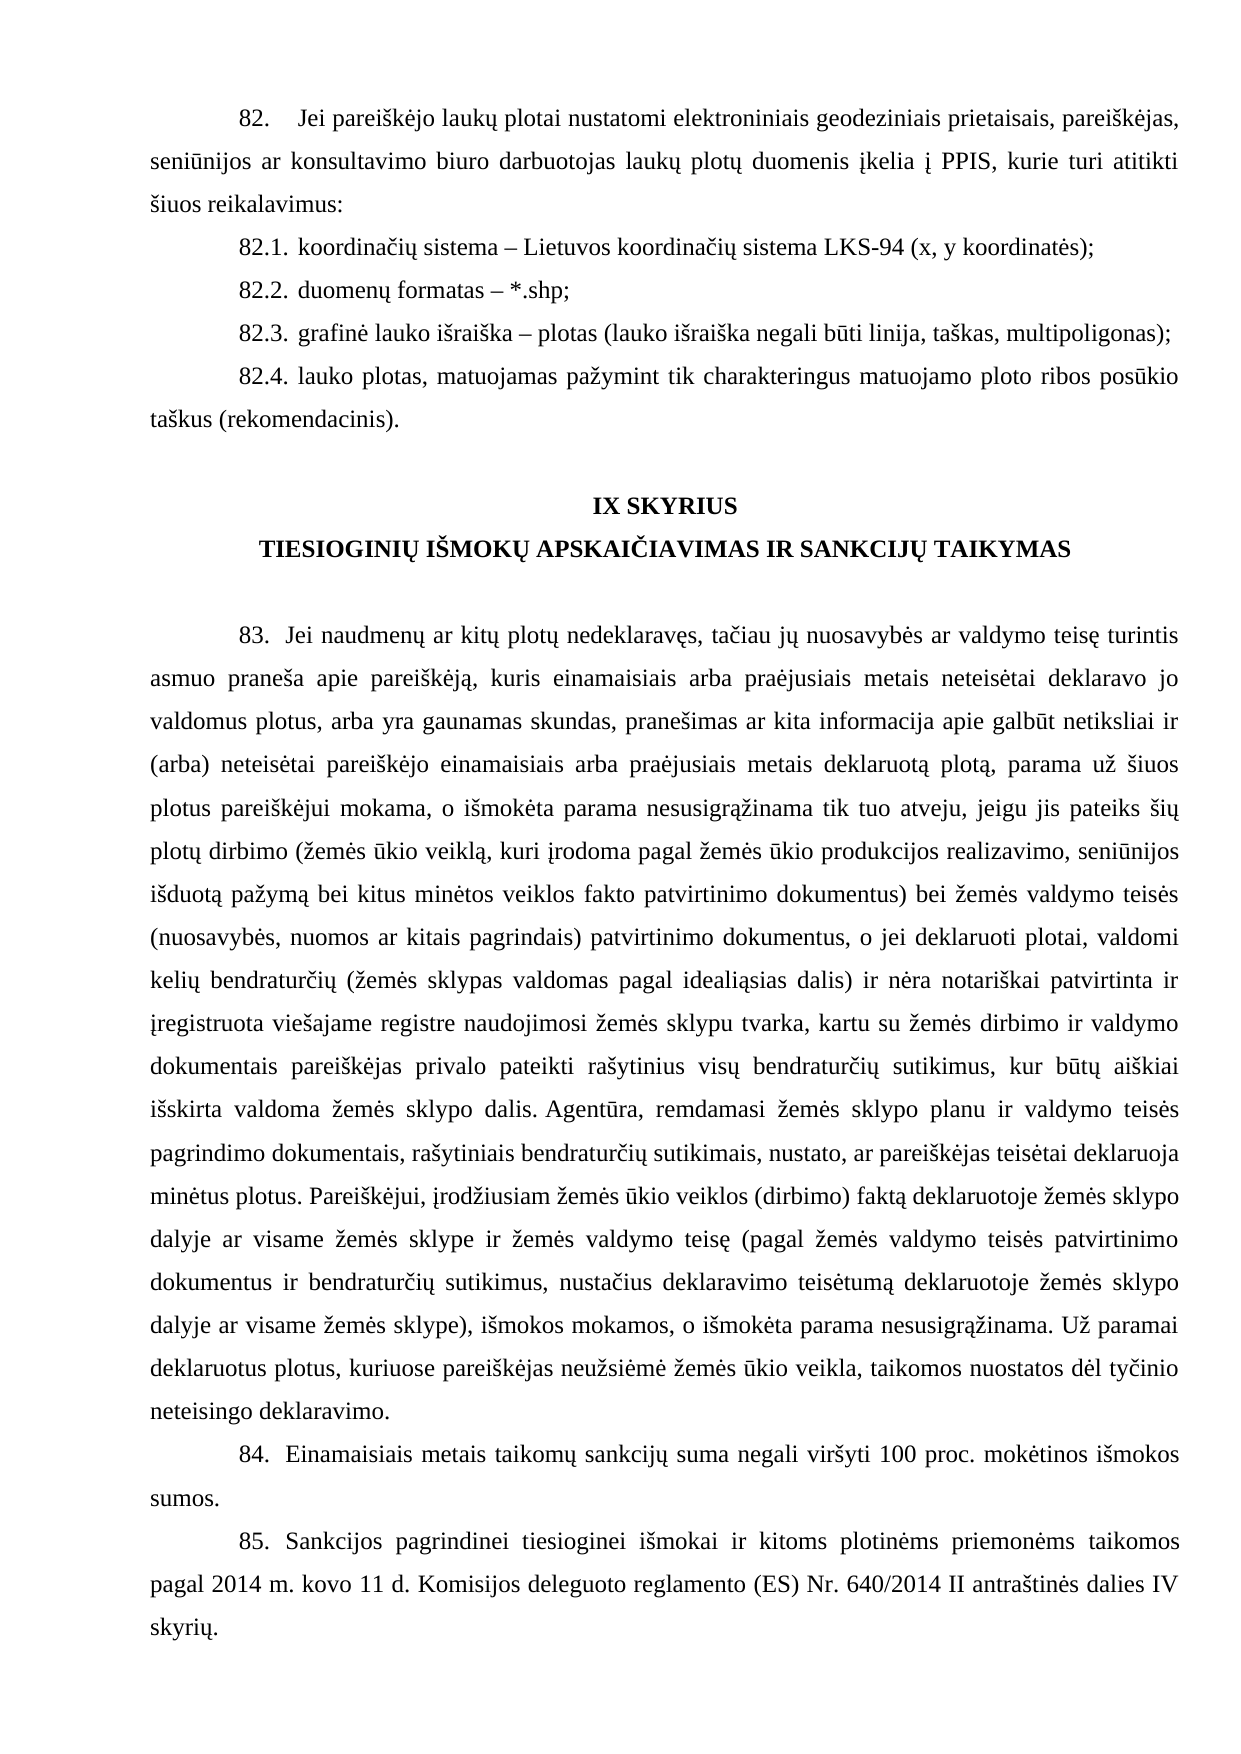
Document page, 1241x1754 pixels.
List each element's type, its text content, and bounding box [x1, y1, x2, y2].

text 82.3. grafinė lauko išraiška – plotas (lauko išraiška negali būti linija, taškas, multipoligonas); [150, 318, 1180, 347]
text 84. Einamaisiais metais taikomų sankcijų suma negali viršyti 100 proc. mokėtinos išmokos sumos. [150, 1439, 1180, 1511]
text 82.2. duomenų formatas – *.shp; [150, 275, 1180, 304]
text 85. Sankcijos pagrindinei tiesioginei išmokai ir kitoms plotinėms priemonėms taikomos pagal 2014 m. kovo 11 d. Komisijos deleguoto reglamento (ES) Nr. 640/2014 II antraštinės dalies IV skyrių. [150, 1526, 1180, 1641]
text 83. Jei naudmenų ar kitų plotų nedeklaravęs, tačiau jų nuosavybės ar valdymo teisę turintis asmuo praneša apie pareiškėją, kuris einamaisiais arba praėjusiais metais neteisėtai deklaravo jo valdomus plotus, arba yra gaunamas skundas, pranešimas ar kita informacija apie galbūt netiksliai ir (arba) neteisėtai pareiškėjo einamaisiais arba praėjusiais metais deklaruotą plotą, parama už šiuos plotus pareiškėjui mokama, o išmokėta parama nesusigrąžinama tik tuo atveju, jeigu jis pateiks šių plotų dirbimo (žemės ūkio veiklą, kuri įrodoma pagal žemės ūkio produkcijos realizavimo, seniūnijos išduotą pažymą bei kitus minėtos veiklos fakto patvirtinimo dokumentus) bei žemės valdymo teisės (nuosavybės, nuomos ar kitais pagrindais) patvirtinimo dokumentus, o jei deklaruoti plotai, valdomi kelių bendraturčių (žemės sklypas valdomas pagal idealiąsias dalis) ir nėra notariškai patvirtinta ir įregistruota viešajame registre naudojimosi žemės sklypu tvarka, kartu su žemės dirbimo ir valdymo dokumentais pareiškėjas privalo pateikti rašytinius visų bendraturčių sutikimus, kur būtų aiškiai išskirta valdoma žemės sklypo dalis. Agentūra, remdamasi žemės sklypo planu ir valdymo teisės pagrindimo dokumentais, rašytiniais bendraturčių sutikimais, nustato, ar pareiškėjas teisėtai deklaruoja minėtus plotus. Pareiškėjui, įrodžiusiam žemės ūkio veiklos (dirbimo) faktą deklaruotoje žemės sklypo dalyje ar visame žemės sklype ir žemės valdymo teisę (pagal žemės valdymo teisės patvirtinimo dokumentus ir bendraturčių sutikimus, nustačius deklaravimo teisėtumą deklaruotoje žemės sklypo dalyje ar visame žemės sklype), išmokos mokamos, o išmokėta parama nesusigrąžinama. Už paramai deklaruotus plotus, kuriuose pareiškėjas neužsiėmė žemės ūkio veikla, taikomos nuostatos dėl tyčinio neteisingo deklaravimo. [150, 620, 1180, 1425]
text 82.1. koordinačių sistema – Lietuvos koordinačių sistema LKS-94 (x, y koordinatės); [150, 232, 1180, 261]
text IX SKYRIUS [150, 491, 1180, 519]
text TIESIOGINIŲ IŠMOKŲ APSKAIČIAVIMAS IR SANKCIJŲ TAIKYMAS [150, 534, 1180, 563]
text 82.4. lauko plotas, matuojamas pažymint tik charakteringus matuojamo ploto ribos posūkio taškus (rekomendacinis). [150, 361, 1180, 433]
text 82. Jei pareiškėjo laukų plotai nustatomi elektroniniais geodeziniais prietaisais, pareiškėjas, seniūnijos ar konsultavimo biuro darbuotojas laukų plotų duomenis įkelia į PPIS, kurie turi atitikti šiuos reikalavimus: [150, 103, 1180, 218]
